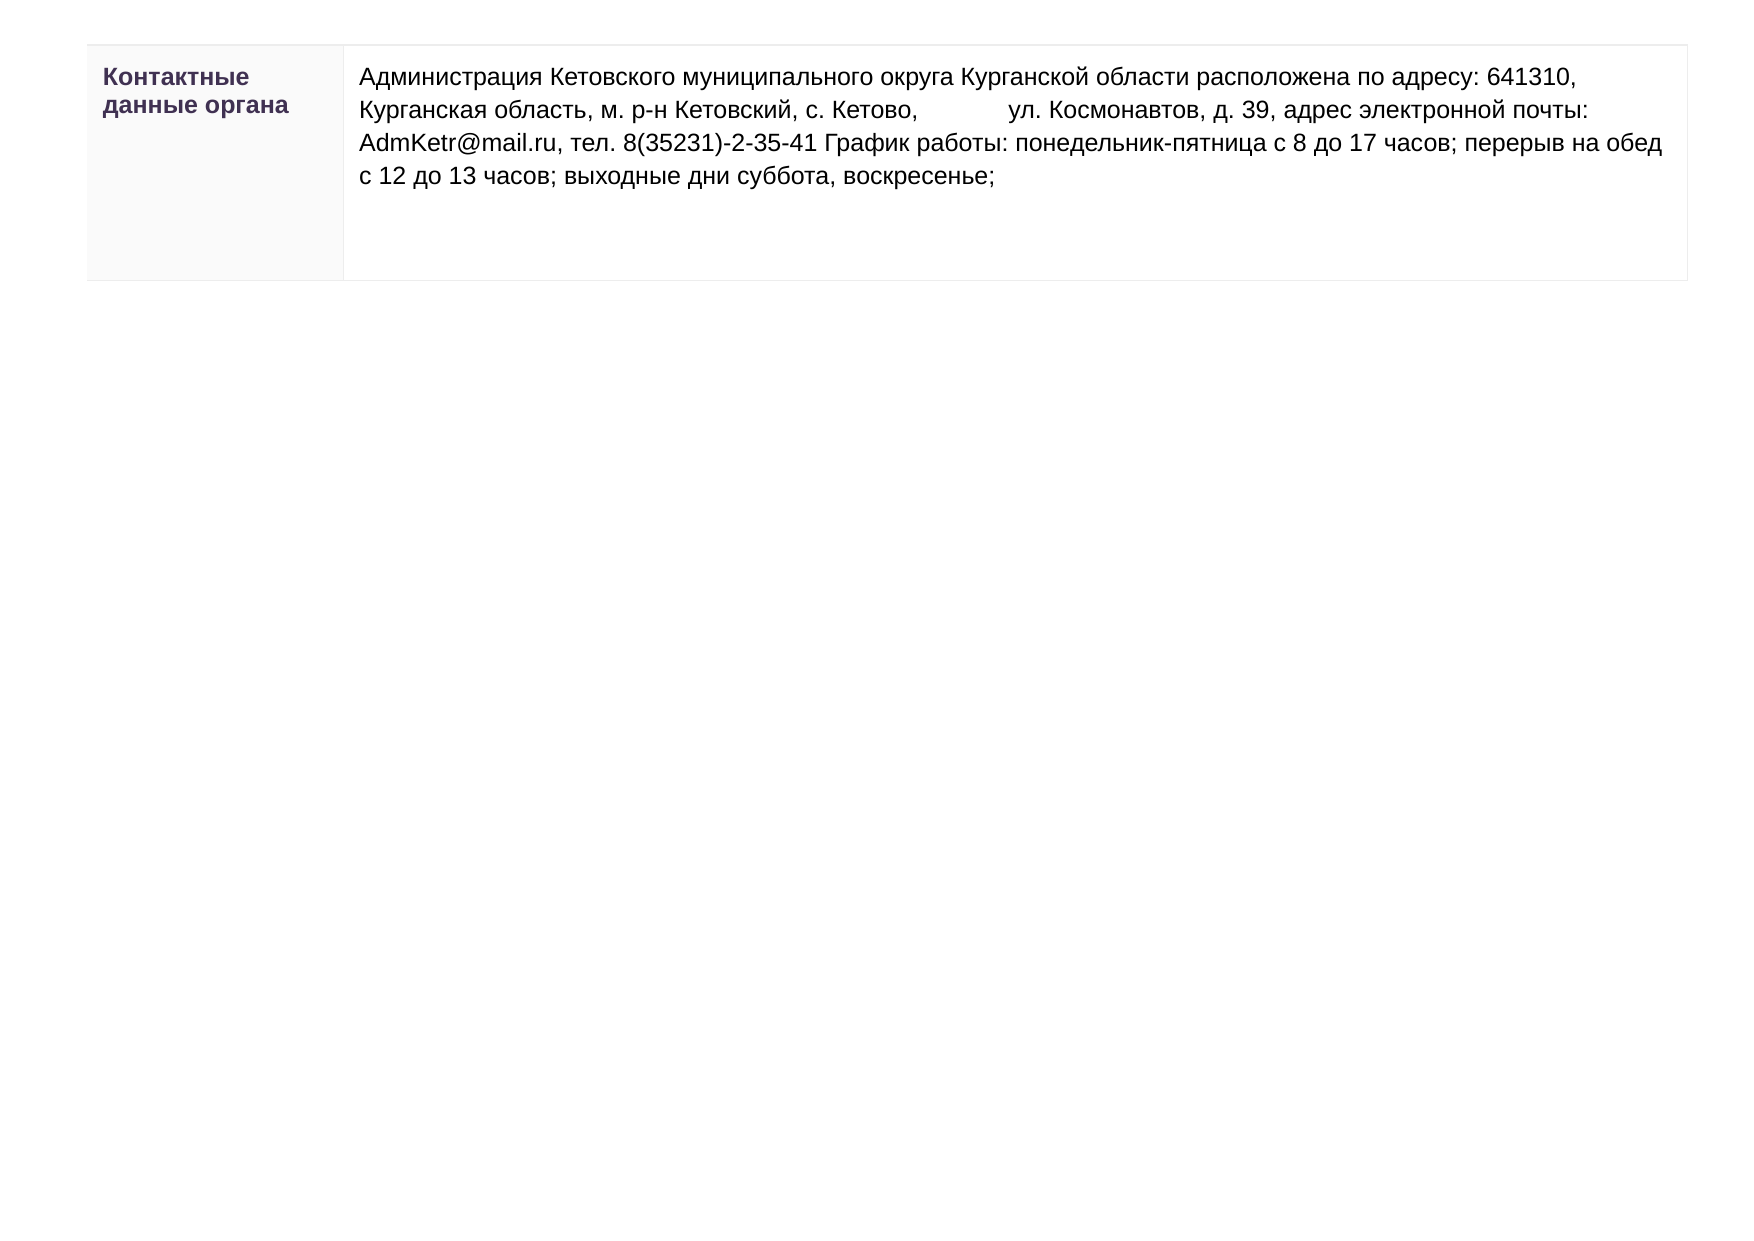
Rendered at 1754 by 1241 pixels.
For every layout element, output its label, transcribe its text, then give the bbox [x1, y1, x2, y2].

table_cell Контактные данные органа [87, 46, 343, 280]
table_cell Администрация Кетовского муниципального округа Курганской области расположена по адресу: 641310, Курганская область, м. р-н Кетовский, с. Кетово, ул. Космонавтов, д. 39, адрес электронной почты: AdmKetr@mail.ru, тел. 8(35231)-2-35-41 График работы: понедельник-пятница с 8 до 17 часов; перерыв на обед с 12 до 13 часов; выходные дни суббота, воскресенье; [344, 46, 1687, 280]
